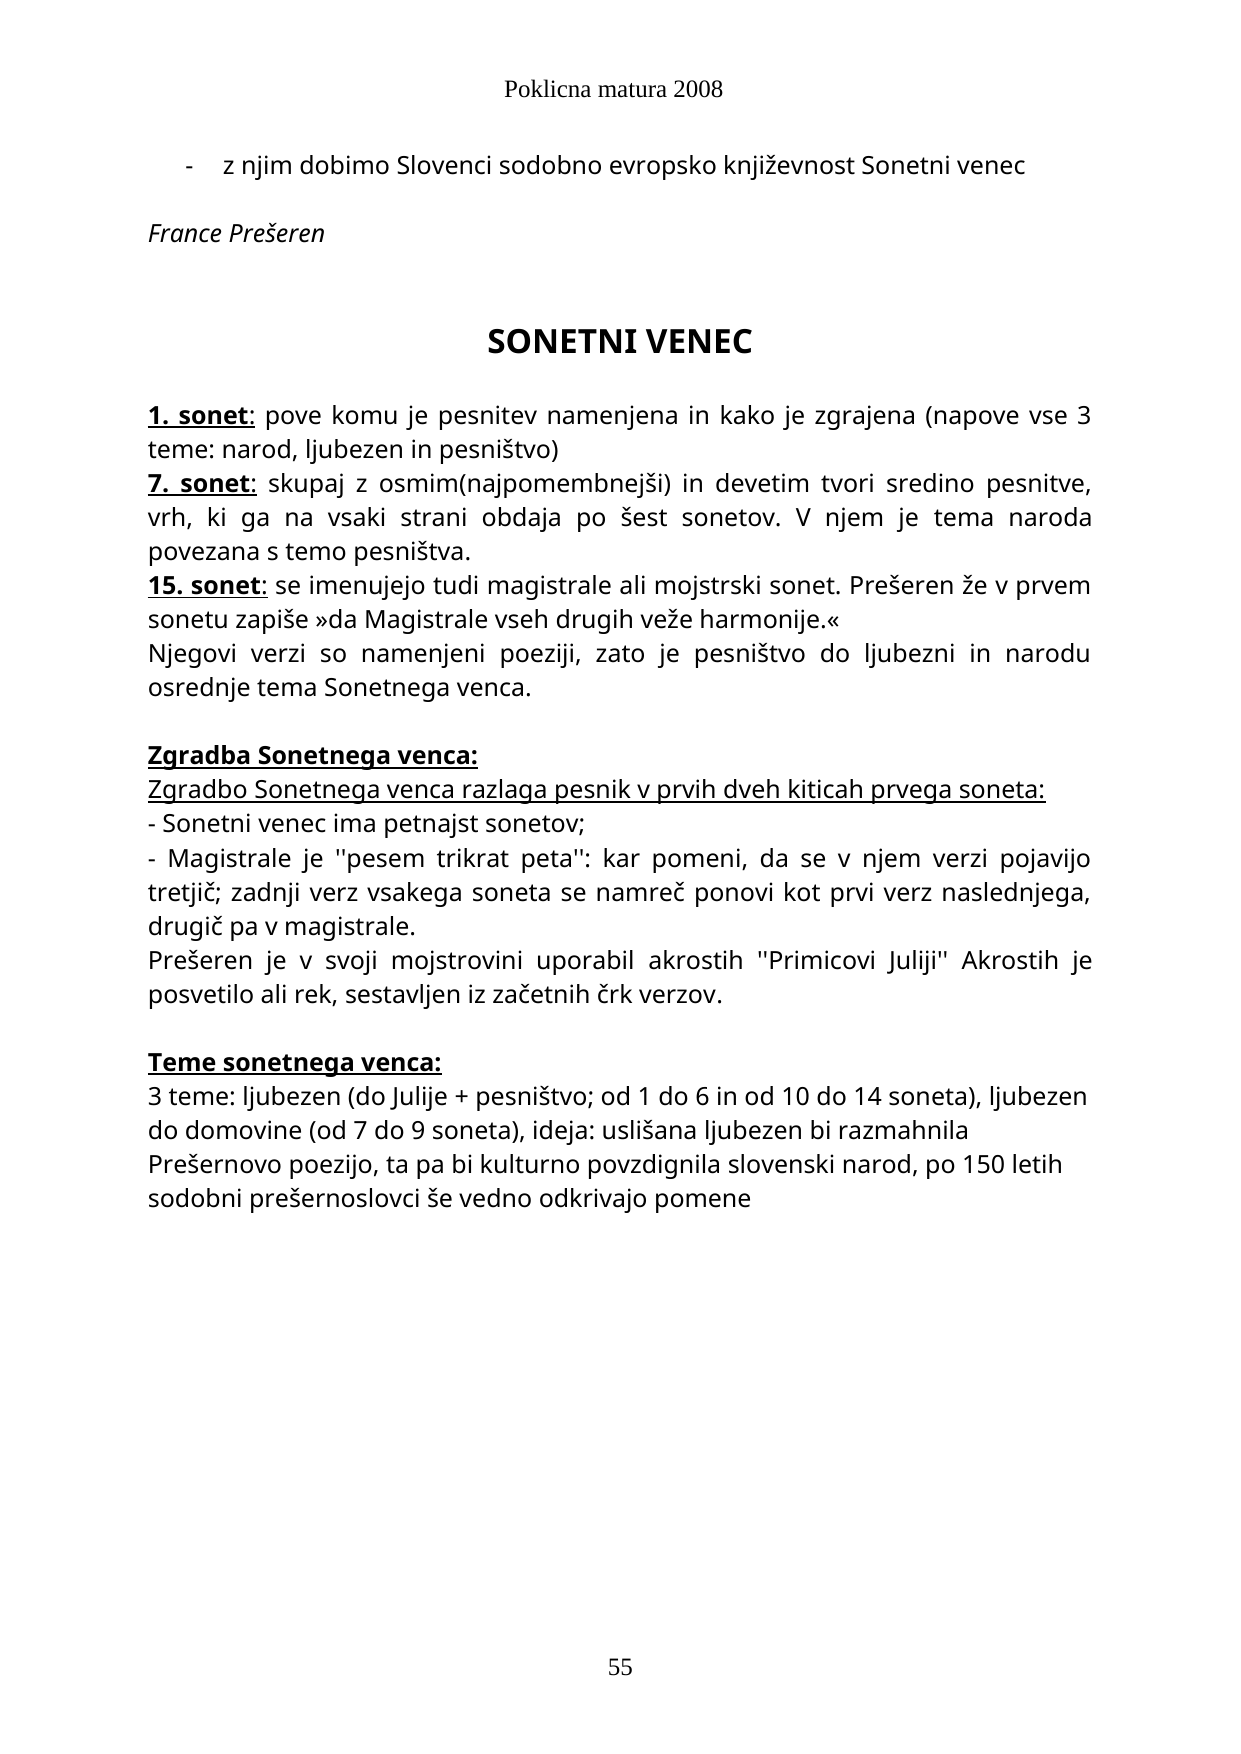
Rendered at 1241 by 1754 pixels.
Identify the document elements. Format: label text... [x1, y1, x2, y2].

text - Sonetni venec ima petnajst sonetov; [148, 806, 1093, 840]
text Zgradba Sonetnega venca: [148, 738, 1093, 772]
text SONETNI VENEC [148, 318, 1093, 363]
text France Prešeren [148, 216, 1093, 250]
text Prešeren je v svoji mojstrovini uporabil akrostih ''Primicovi Juliji'' Akrostih je posvetilo ali rek, sestavljen iz začetnih črk verzov. [148, 942, 1093, 1011]
text 7. sonet: skupaj z osmim(najpomembnejši) in devetim tvori sredino pesnitve, vrh, ki ga na vsaki strani obdaja po šest sonetov. V njem je tema naroda povezana s temo pesništva. [148, 466, 1093, 568]
text Teme sonetnega venca: [148, 1044, 1093, 1079]
text Zgradbo Sonetnega venca razlaga pesnik v prvih dveh kiticah prvega soneta: [148, 772, 1093, 806]
text 3 teme: ljubezen (do Julije + pesništvo; od 1 do 6 in od 10 do 14 soneta), ljubezen do domovine (od 7 do 9 soneta), ideja: uslišana ljubezen bi razmahnila Prešernovo poezijo, ta pa bi kulturno povzdignila slovenski narod, po 150 letih sodobni prešernoslovci še vedno odkrivajo pomene [148, 1079, 1093, 1215]
text 1. sonet: pove komu je pesnitev namenjena in kako je zgrajena (napove vse 3 teme: narod, ljubezen in pesništvo) [148, 397, 1093, 466]
text Njegovi verzi so namenjeni poeziji, zato je pesništvo do ljubezni in narodu osrednje tema Sonetnega venca. [148, 636, 1093, 704]
text - Magistrale je ''pesem trikrat peta'': kar pomeni, da se v njem verzi pojavijo tretjič; zadnji verz vsakega soneta se namreč ponovi kot prvi verz naslednjega, drugič pa v magistrale. [148, 840, 1093, 942]
text 15. sonet: se imenujejo tudi magistrale ali mojstrski sonet. Prešeren že v prvem sonetu zapiše »da Magistrale vseh drugih veže harmonije.« [148, 568, 1093, 636]
list z njim dobimo Slovenci sodobno evropsko književnost Sonetni venec [185, 148, 1093, 182]
